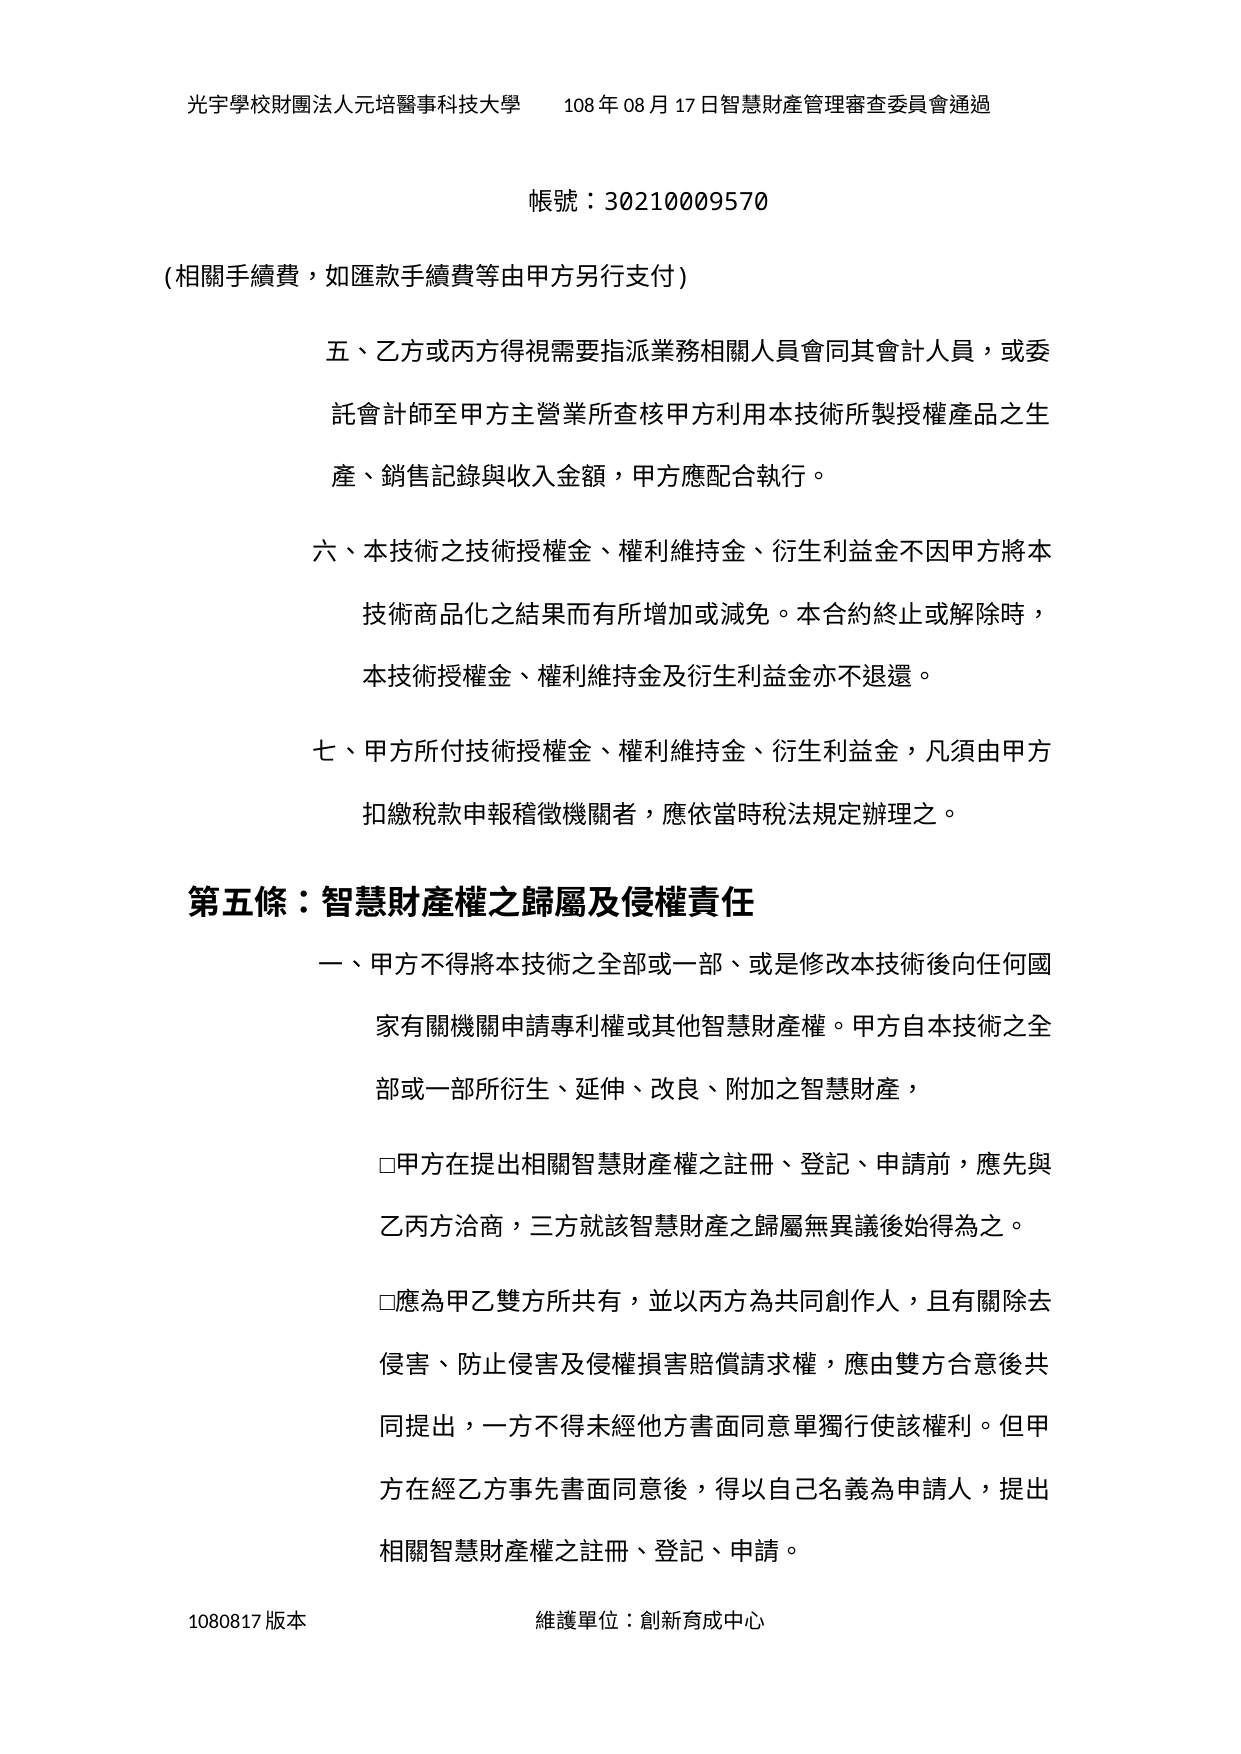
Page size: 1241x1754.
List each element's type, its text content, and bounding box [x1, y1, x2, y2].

text (相關手續費，如匯款手續費等由甲方另行支付) [145, 233, 1053, 296]
text 五、乙方或丙方得視需要指派業務相關人員會同其會計人員，或委託會計師至甲方主營業所查核甲方利用本技術所製授權產品之生產、銷售記錄與收入金額，甲方應配合執行。 [128, 308, 1053, 496]
text □應為甲乙雙方所共有，並以丙方為共同創作人，且有關除去侵害、防止侵害及侵權損害賠償請求權，應由雙方合意後共同提出，一方不得未經他方書面同意單獨行使該權利。但甲方在經乙方事先書面同意後，得以自己名義為申請人，提出相關智慧財產權之註冊、登記、申請。 [379, 1367, 1053, 1571]
text 帳號：30210009570 [319, 158, 1053, 221]
